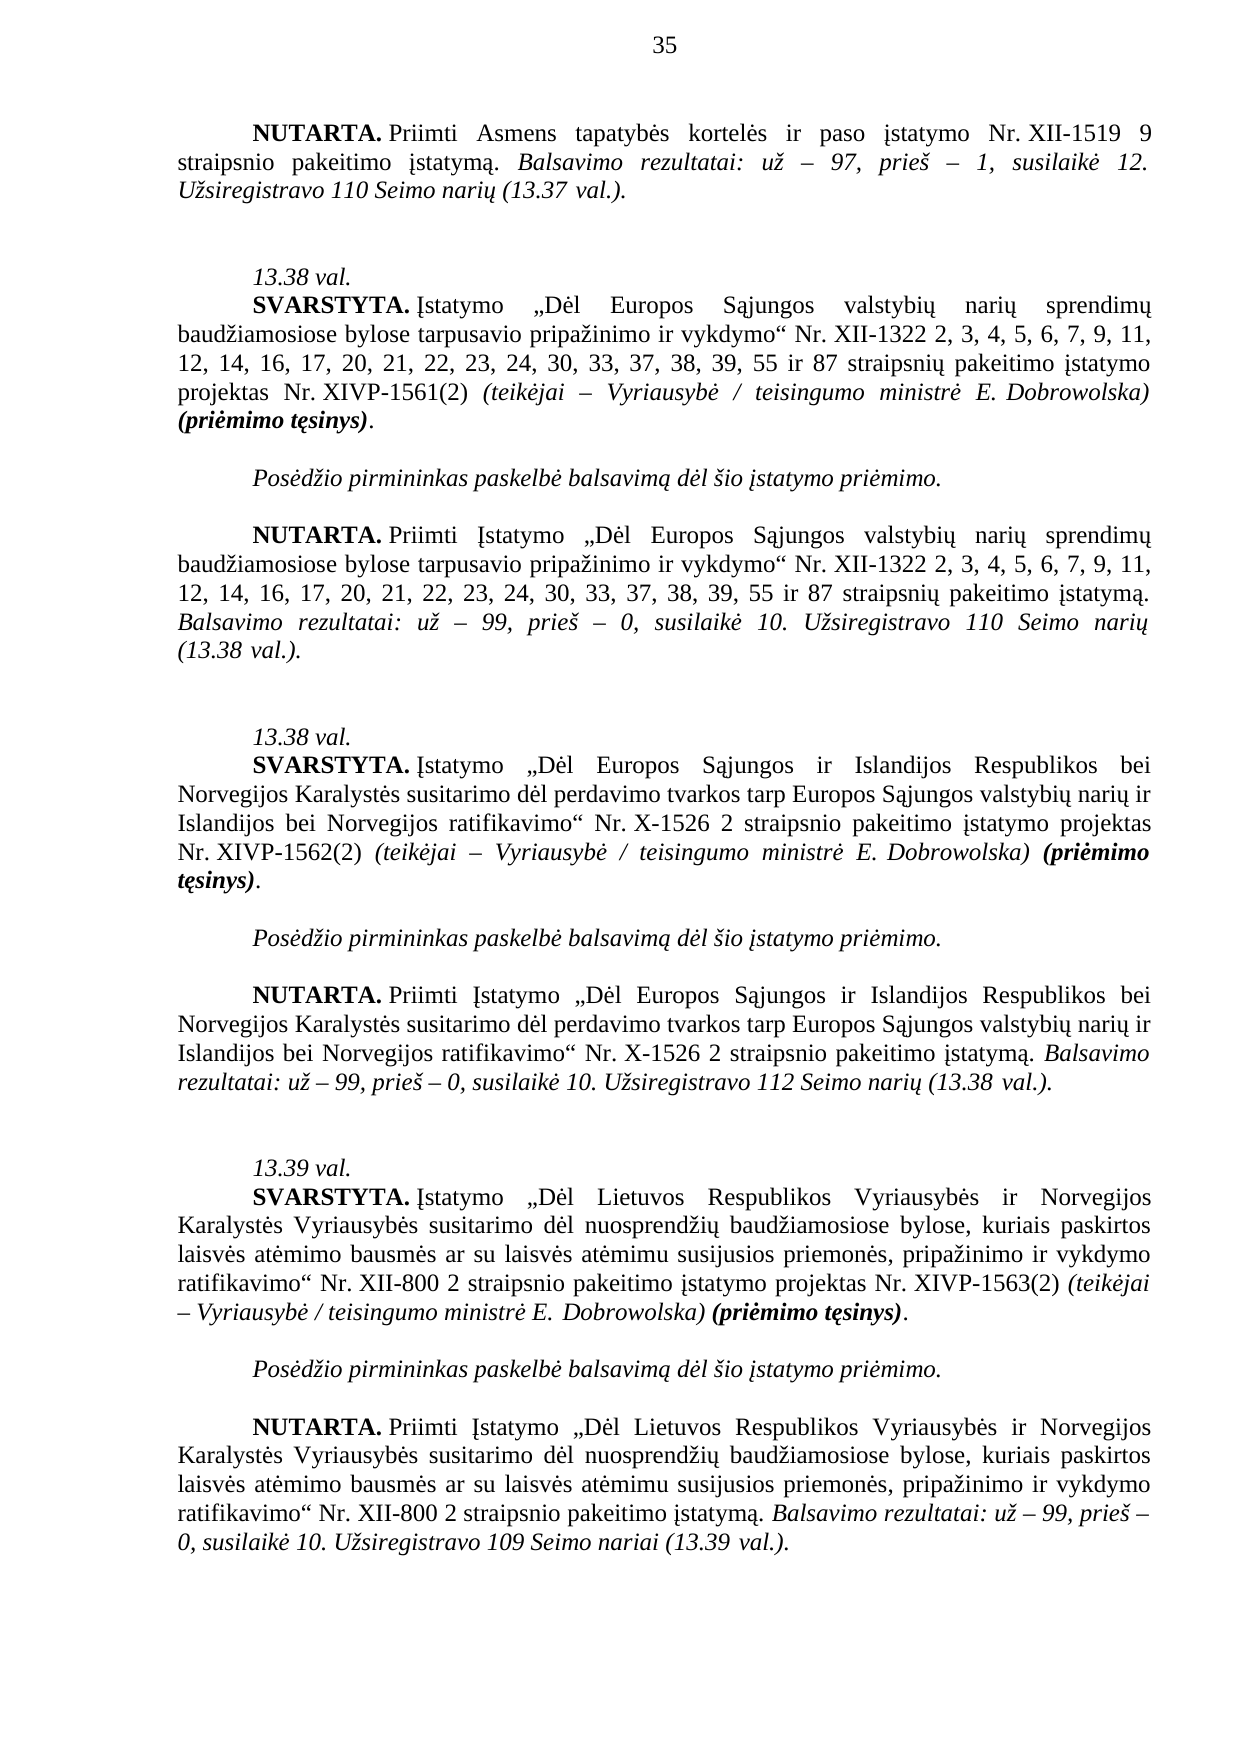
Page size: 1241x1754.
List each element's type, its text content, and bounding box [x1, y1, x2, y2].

text 13.38 val. [177, 262, 1152, 291]
text NUTARTA. Priimti Įstatymo „Dėl Europos Sąjungos valstybių narių sprendimų baudžiamosiose bylose tarpusavio pripažinimo ir vykdymo“ Nr. XII-1322 2, 3, 4, 5, 6, 7, 9, 11, 12, 14, 16, 17, 20, 21, 22, 23, 24, 30, 33, 37, 38, 39, 55 ir 87 straipsnių pakeitimo įstatymą. Balsavimo rezultatai: už – 99, prieš – 0, susilaikė 10. Užsiregistravo 110 Seimo narių (13.38 val.). [177, 521, 1152, 664]
text 13.38 val. [177, 722, 1152, 751]
text 13.39 val. [177, 1153, 1152, 1182]
text NUTARTA. Priimti Įstatymo „Dėl Lietuvos Respublikos Vyriausybės ir Norvegijos Karalystės Vyriausybės susitarimo dėl nuosprendžių baudžiamosiose bylose, kuriais paskirtos laisvės atėmimo bausmės ar su laisvės atėmimu susijusios priemonės, pripažinimo ir vykdymo ratifikavimo“ Nr. XII-800 2 straipsnio pakeitimo įstatymą. Balsavimo rezultatai: už – 99, prieš – 0, susilaikė 10. Užsiregistravo 109 Seimo nariai (13.39 val.). [177, 1412, 1152, 1556]
text NUTARTA. Priimti Įstatymo „Dėl Europos Sąjungos ir Islandijos Respublikos bei Norvegijos Karalystės susitarimo dėl perdavimo tvarkos tarp Europos Sąjungos valstybių narių ir Islandijos bei Norvegijos ratifikavimo“ Nr. X-1526 2 straipsnio pakeitimo įstatymą. Balsavimo rezultatai: už – 99, prieš – 0, susilaikė 10. Užsiregistravo 112 Seimo narių (13.38 val.). [177, 981, 1152, 1096]
text SVARSTYTA. Įstatymo „Dėl Lietuvos Respublikos Vyriausybės ir Norvegijos Karalystės Vyriausybės susitarimo dėl nuosprendžių baudžiamosiose bylose, kuriais paskirtos laisvės atėmimo bausmės ar su laisvės atėmimu susijusios priemonės, pripažinimo ir vykdymo ratifikavimo“ Nr. XII-800 2 straipsnio pakeitimo įstatymo projektas Nr. XIVP-1563(2) (teikėjai – Vyriausybė / teisingumo ministrė E. Dobrowolska) (priėmimo tęsinys). [177, 1182, 1152, 1326]
text SVARSTYTA. Įstatymo „Dėl Europos Sąjungos valstybių narių sprendimų baudžiamosiose bylose tarpusavio pripažinimo ir vykdymo“ Nr. XII-1322 2, 3, 4, 5, 6, 7, 9, 11, 12, 14, 16, 17, 20, 21, 22, 23, 24, 30, 33, 37, 38, 39, 55 ir 87 straipsnių pakeitimo įstatymo projektas Nr. XIVP-1561(2) (teikėjai – Vyriausybė / teisingumo ministrė E. Dobrowolska) (priėmimo tęsinys). [177, 291, 1152, 434]
text Posėdžio pirmininkas paskelbė balsavimą dėl šio įstatymo priėmimo. [177, 463, 1152, 492]
text Posėdžio pirmininkas paskelbė balsavimą dėl šio įstatymo priėmimo. [177, 1354, 1152, 1383]
text SVARSTYTA. Įstatymo „Dėl Europos Sąjungos ir Islandijos Respublikos bei Norvegijos Karalystės susitarimo dėl perdavimo tvarkos tarp Europos Sąjungos valstybių narių ir Islandijos bei Norvegijos ratifikavimo“ Nr. X-1526 2 straipsnio pakeitimo įstatymo projektas Nr. XIVP-1562(2) (teikėjai – Vyriausybė / teisingumo ministrė E. Dobrowolska) (priėmimo tęsinys). [177, 751, 1152, 894]
text Posėdžio pirmininkas paskelbė balsavimą dėl šio įstatymo priėmimo. [177, 923, 1152, 952]
text NUTARTA. Priimti Asmens tapatybės kortelės ir paso įstatymo Nr. XII-1519 9 straipsnio pakeitimo įstatymą. Balsavimo rezultatai: už – 97, prieš – 1, susilaikė 12. Užsiregistravo 110 Seimo narių (13.37 val.). [177, 118, 1152, 204]
